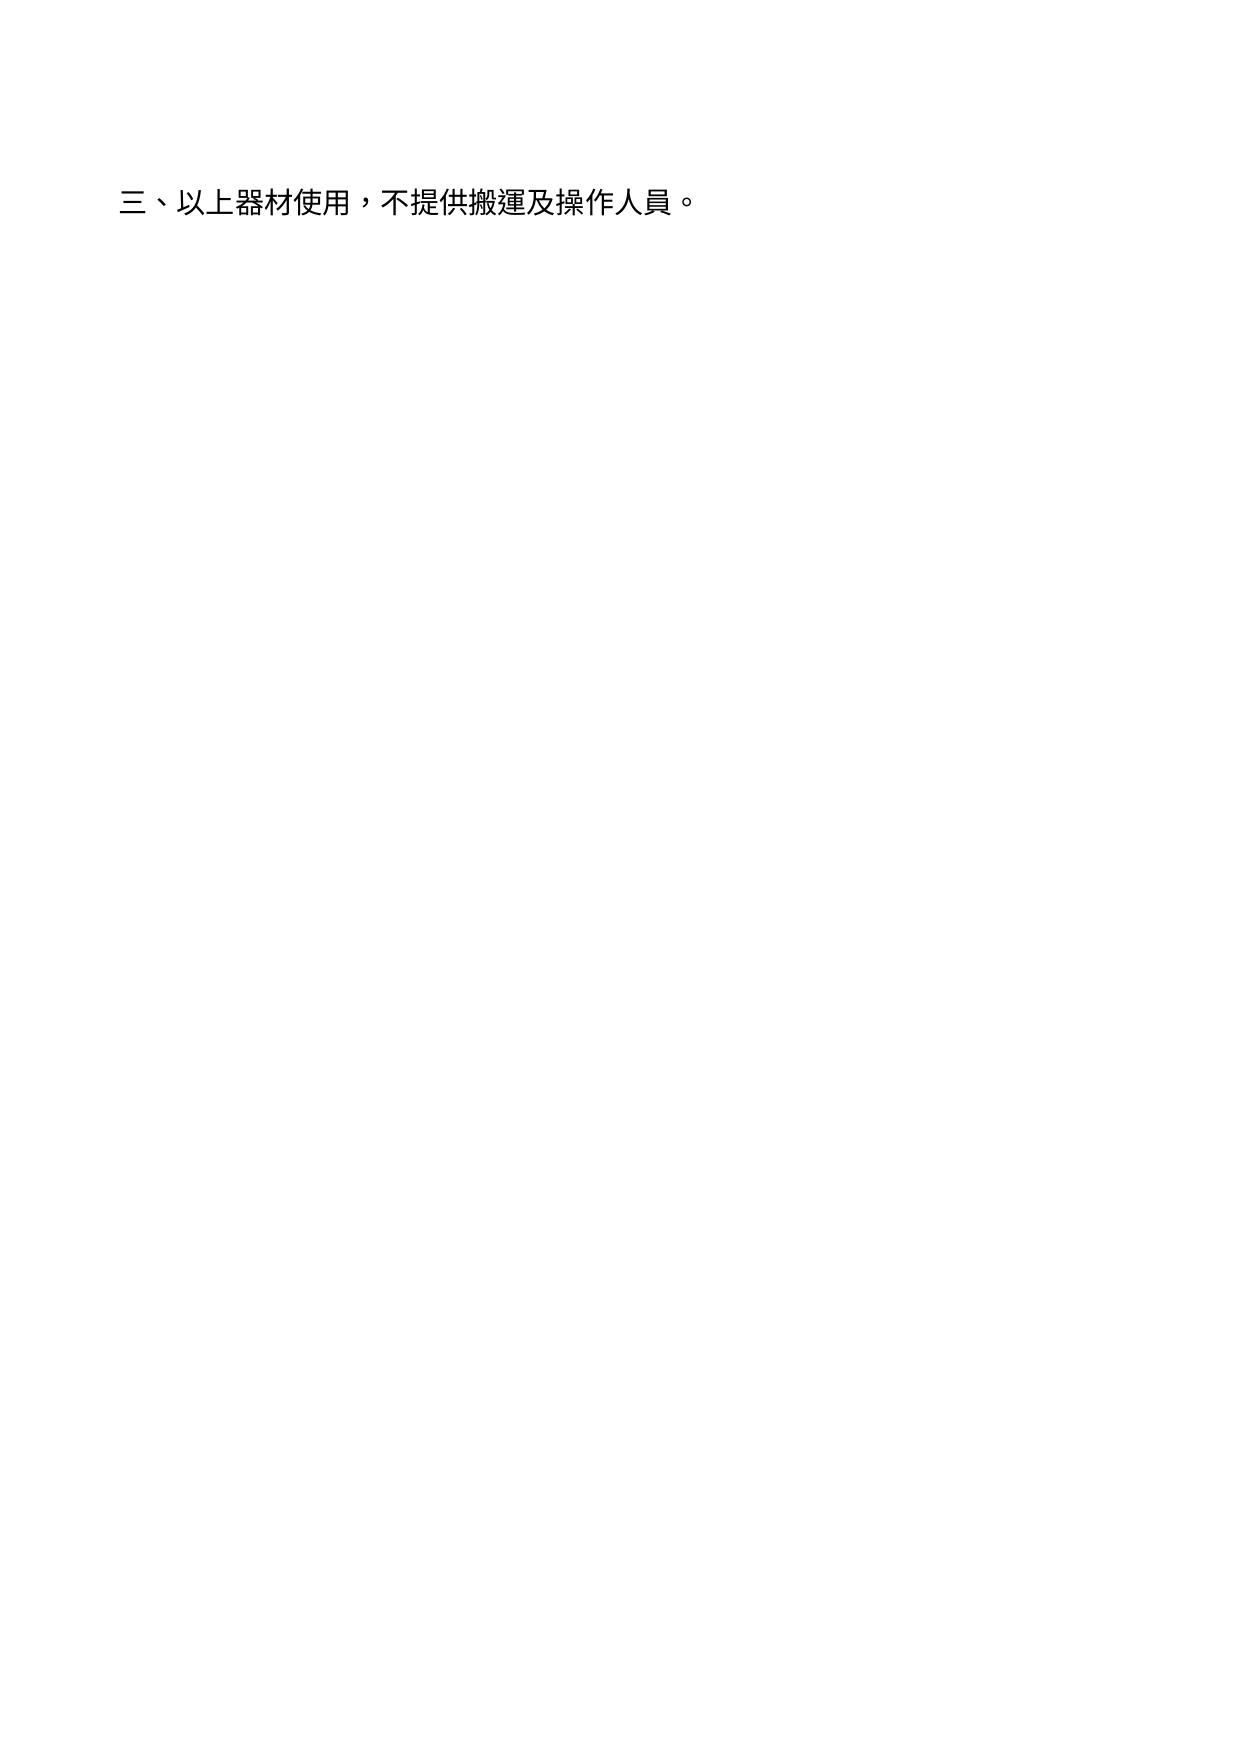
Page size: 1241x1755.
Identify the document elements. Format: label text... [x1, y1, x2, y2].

text 三、以上器材使用，不提供搬運及操作人員。 [118, 159, 1122, 222]
